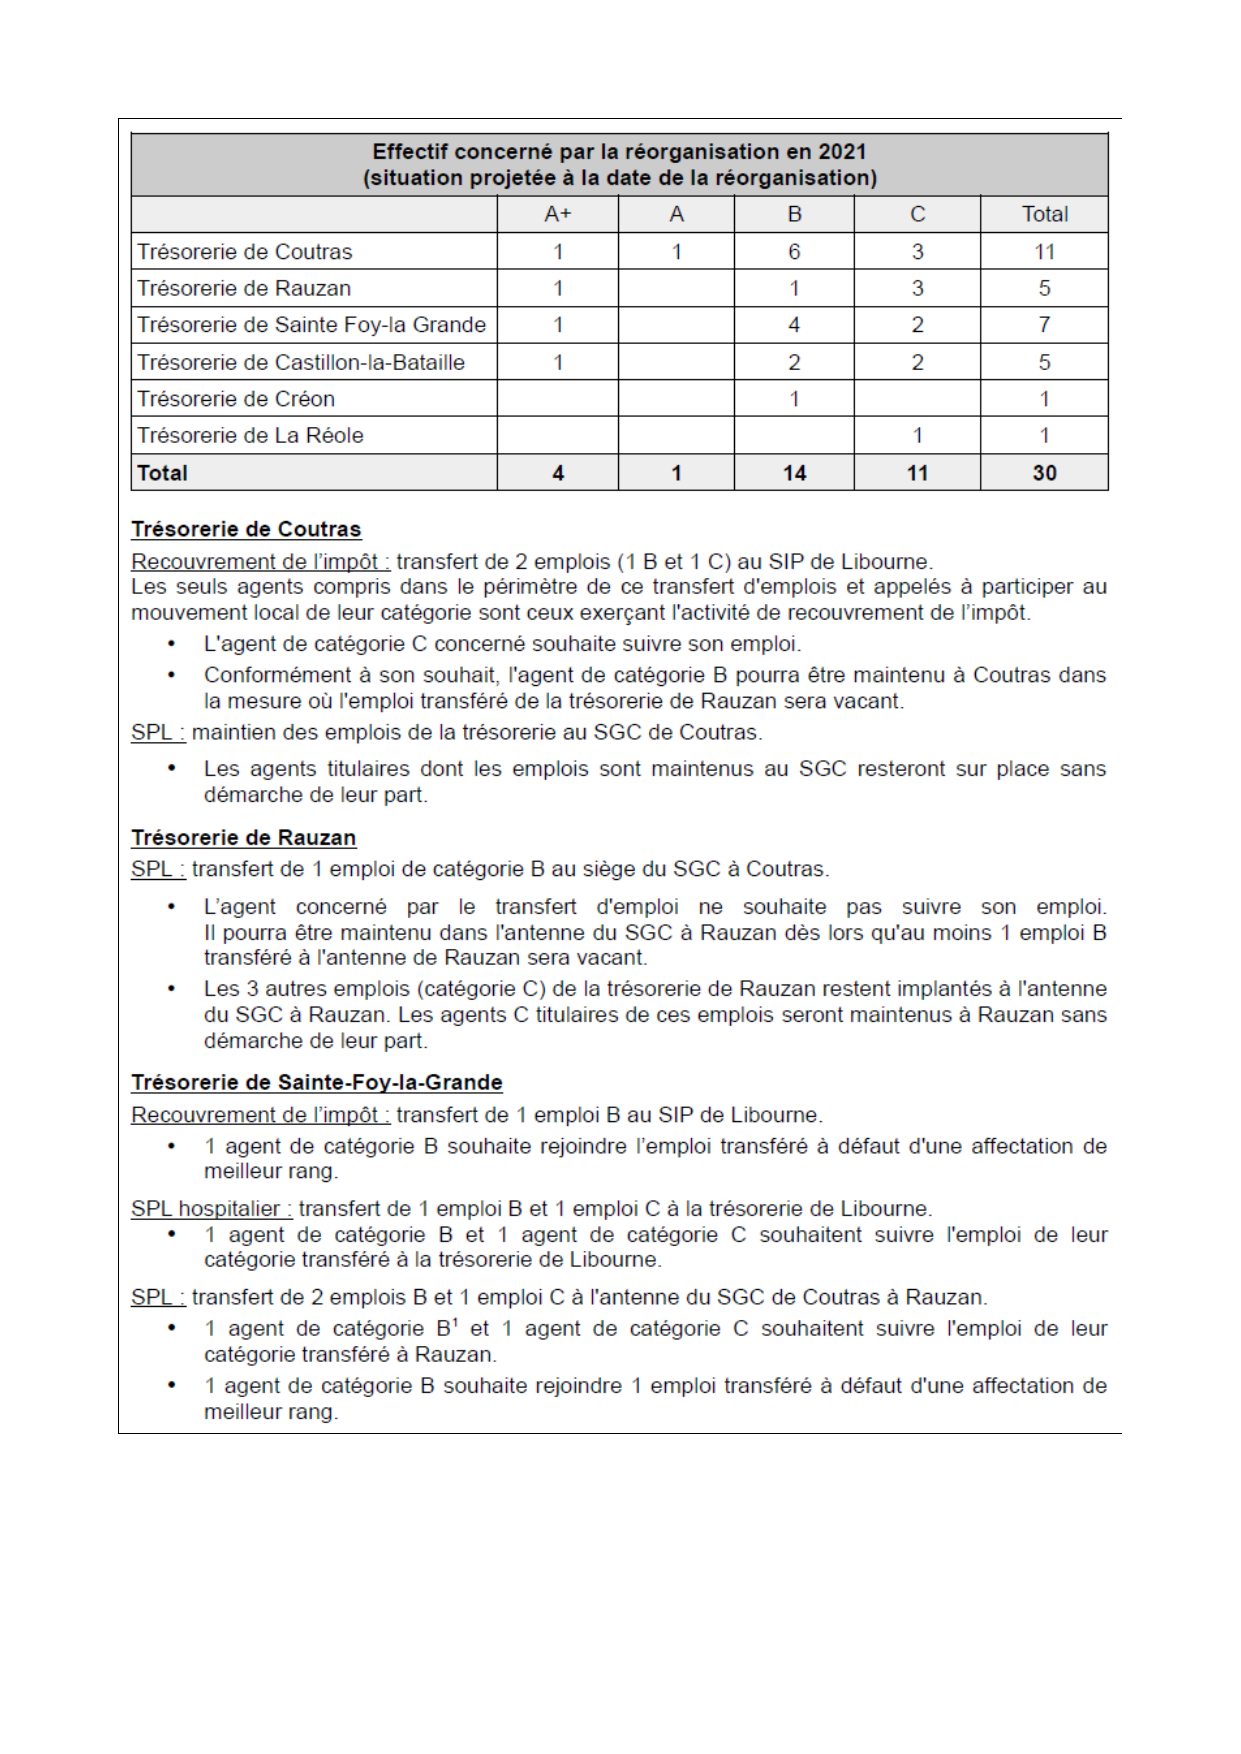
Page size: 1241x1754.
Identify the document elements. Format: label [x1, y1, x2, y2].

picture [123, 125, 1117, 1427]
table_header [119, 119, 1122, 1433]
